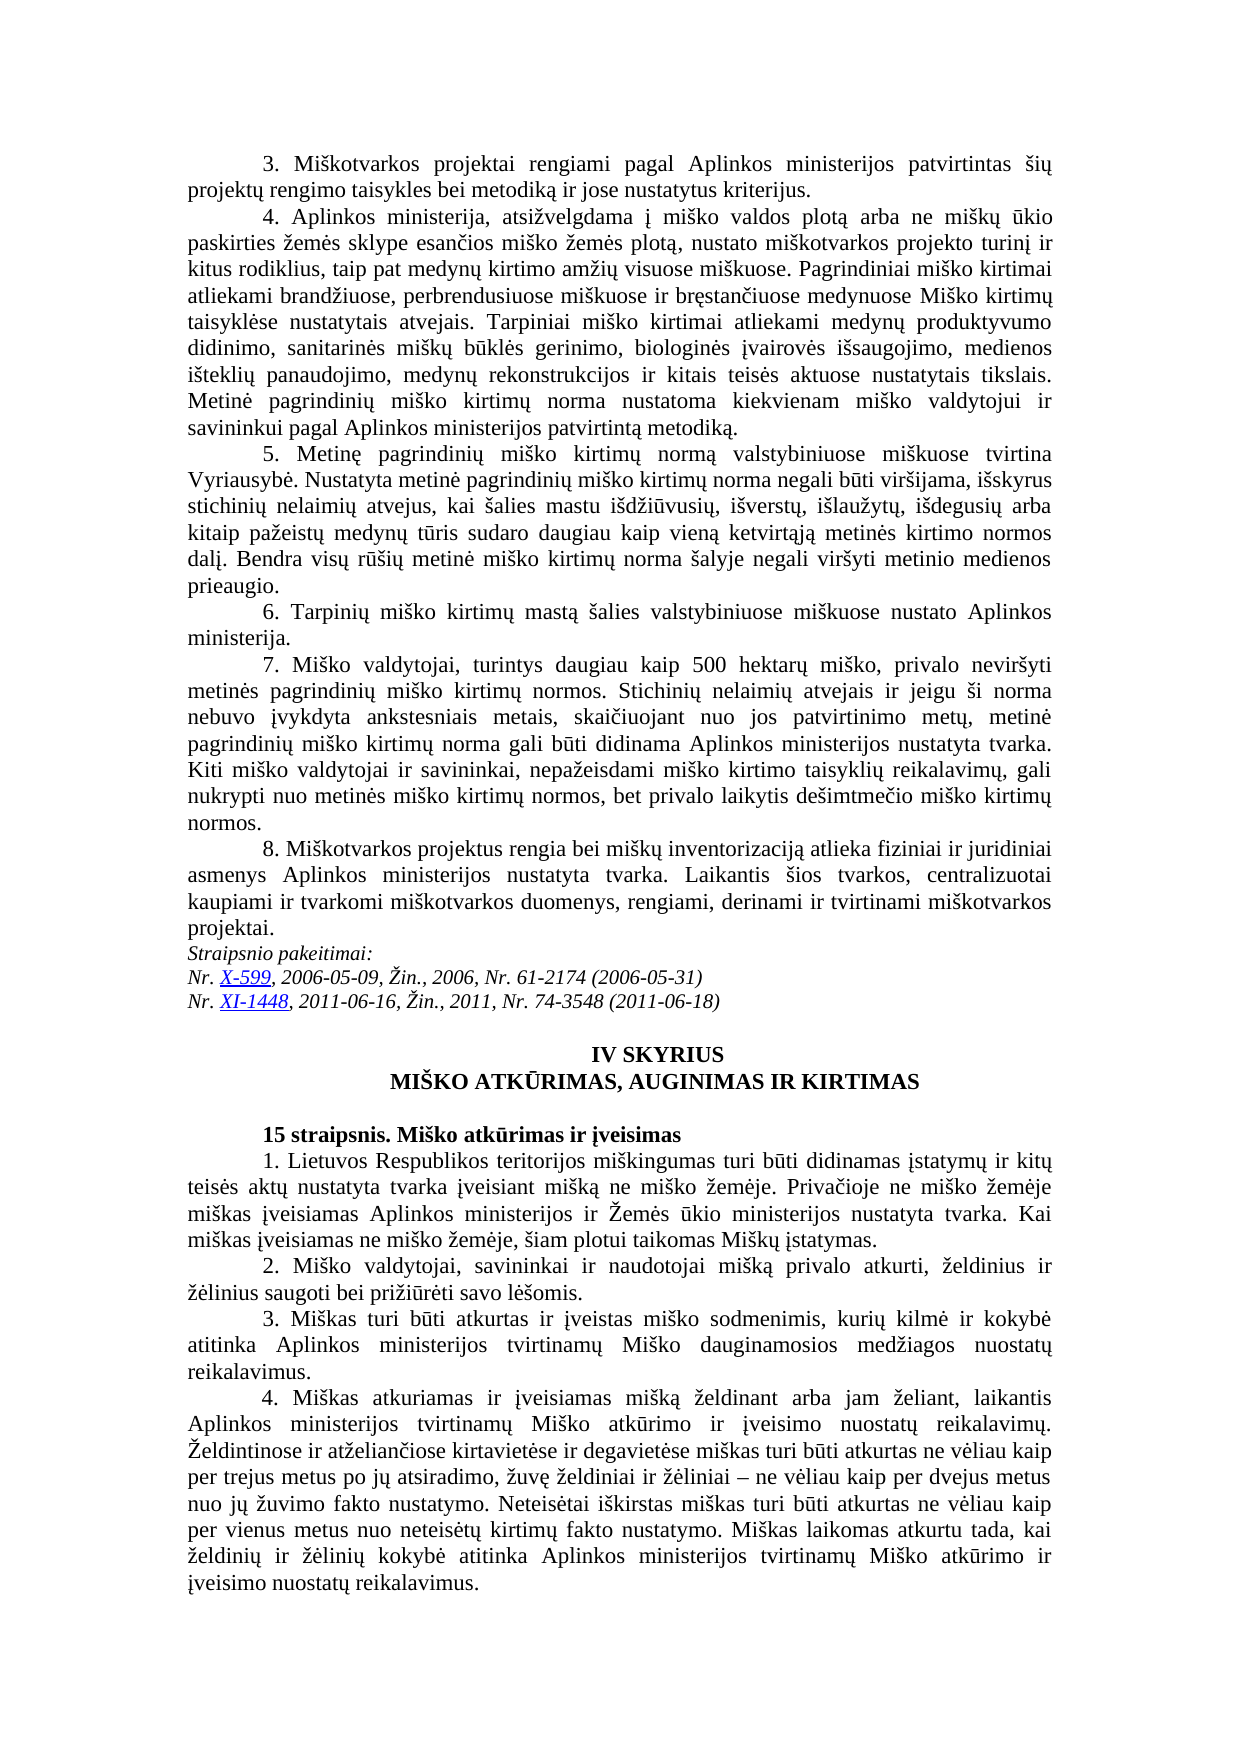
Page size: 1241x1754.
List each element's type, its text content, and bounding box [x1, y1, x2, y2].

text 5. Metinę pagrindinių miško kirtimų normą valstybiniuose miškuose tvirtina Vyriausybė. Nustatyta metinė pagrindinių miško kirtimų norma negali būti viršijama, išskyrus stichinių nelaimių atvejus, kai šalies mastu išdžiūvusių, išverstų, išlaužytų, išdegusių arba kitaip pažeistų medynų tūris sudaro daugiau kaip vieną ketvirtąją metinės kirtimo normos dalį. Bendra visų rūšių metinė miško kirtimų norma šalyje negali viršyti metinio medienos prieaugio. [187, 440, 1053, 598]
text IV SKYRIUS [187, 1042, 1053, 1068]
text 6. Tarpinių miško kirtimų mastą šalies valstybiniuose miškuose nustato Aplinkos ministerija. [187, 598, 1053, 651]
text 15 straipsnis. Miško atkūrimas ir įveisimas [187, 1121, 1053, 1147]
text 3. Miškas turi būti atkurtas ir įveistas miško sodmenimis, kurių kilmė ir kokybė atitinka Aplinkos ministerijos tvirtinamų Miško dauginamosios medžiagos nuostatų reikalavimus. [187, 1305, 1053, 1384]
text MIŠKO ATKŪRIMAS, AUGINIMAS IR KIRTIMAS [187, 1068, 1053, 1094]
text 4. Miškas atkuriamas ir įveisiamas mišką želdinant arba jam želiant, laikantis Aplinkos ministerijos tvirtinamų Miško atkūrimo ir įveisimo nuostatų reikalavimų. Želdintinose ir atželiančiose kirtavietėse ir degavietėse miškas turi būti atkurtas ne vėliau kaip per trejus metus po jų atsiradimo, žuvę želdiniai ir žėliniai – ne vėliau kaip per dvejus metus nuo jų žuvimo fakto nustatymo. Neteisėtai iškirstas miškas turi būti atkurtas ne vėliau kaip per vienus metus nuo neteisėtų kirtimų fakto nustatymo. Miškas laikomas atkurtu tada, kai želdinių ir žėlinių kokybė atitinka Aplinkos ministerijos tvirtinamų Miško atkūrimo ir įveisimo nuostatų reikalavimus. [187, 1384, 1053, 1595]
text 8. Miškotvarkos projektus rengia bei miškų inventorizaciją atlieka fiziniai ir juridiniai asmenys Aplinkos ministerijos nustatyta tvarka. Laikantis šios tvarkos, centralizuotai kaupiami ir tvarkomi miškotvarkos duomenys, rengiami, derinami ir tvirtinami miškotvarkos projektai. [187, 835, 1053, 941]
text 2. Miško valdytojai, savininkai ir naudotojai mišką privalo atkurti, želdinius ir žėlinius saugoti bei prižiūrėti savo lėšomis. [187, 1252, 1053, 1305]
text 3. Miškotvarkos projektai rengiami pagal Aplinkos ministerijos patvirtintas šių projektų rengimo taisykles bei metodiką ir jose nustatytus kriterijus. [187, 150, 1053, 203]
text Straipsnio pakeitimai: [187, 941, 1053, 965]
text 1. Lietuvos Respublikos teritorijos miškingumas turi būti didinamas įstatymų ir kitų teisės aktų nustatyta tvarka įveisiant mišką ne miško žemėje. Privačioje ne miško žemėje miškas įveisiamas Aplinkos ministerijos ir Žemės ūkio ministerijos nustatyta tvarka. Kai miškas įveisiamas ne miško žemėje, šiam plotui taikomas Miškų įstatymas. [187, 1147, 1053, 1252]
text 7. Miško valdytojai, turintys daugiau kaip 500 hektarų miško, privalo neviršyti metinės pagrindinių miško kirtimų normos. Stichinių nelaimių atvejais ir jeigu ši norma nebuvo įvykdyta ankstesniais metais, skaičiuojant nuo jos patvirtinimo metų, metinė pagrindinių miško kirtimų norma gali būti didinama Aplinkos ministerijos nustatyta tvarka. Kiti miško valdytojai ir savininkai, nepažeisdami miško kirtimo taisyklių reikalavimų, gali nukrypti nuo metinės miško kirtimų normos, bet privalo laikytis dešimtmečio miško kirtimų normos. [187, 651, 1053, 835]
text Nr. X-599, 2006-05-09, Žin., 2006, Nr. 61-2174 (2006-05-31) [187, 965, 1053, 989]
text 4. Aplinkos ministerija, atsižvelgdama į miško valdos plotą arba ne miškų ūkio paskirties žemės sklype esančios miško žemės plotą, nustato miškotvarkos projekto turinį ir kitus rodiklius, taip pat medynų kirtimo amžių visuose miškuose. Pagrindiniai miško kirtimai atliekami brandžiuose, perbrendusiuose miškuose ir bręstančiuose medynuose Miško kirtimų taisyklėse nustatytais atvejais. Tarpiniai miško kirtimai atliekami medynų produktyvumo didinimo, sanitarinės miškų būklės gerinimo, biologinės įvairovės išsaugojimo, medienos išteklių panaudojimo, medynų rekonstrukcijos ir kitais teisės aktuose nustatytais tikslais. Metinė pagrindinių miško kirtimų norma nustatoma kiekvienam miško valdytojui ir savininkui pagal Aplinkos ministerijos patvirtintą metodiką. [187, 203, 1053, 440]
text Nr. XI-1448, 2011-06-16, Žin., 2011, Nr. 74-3548 (2011-06-18) [187, 989, 1053, 1013]
